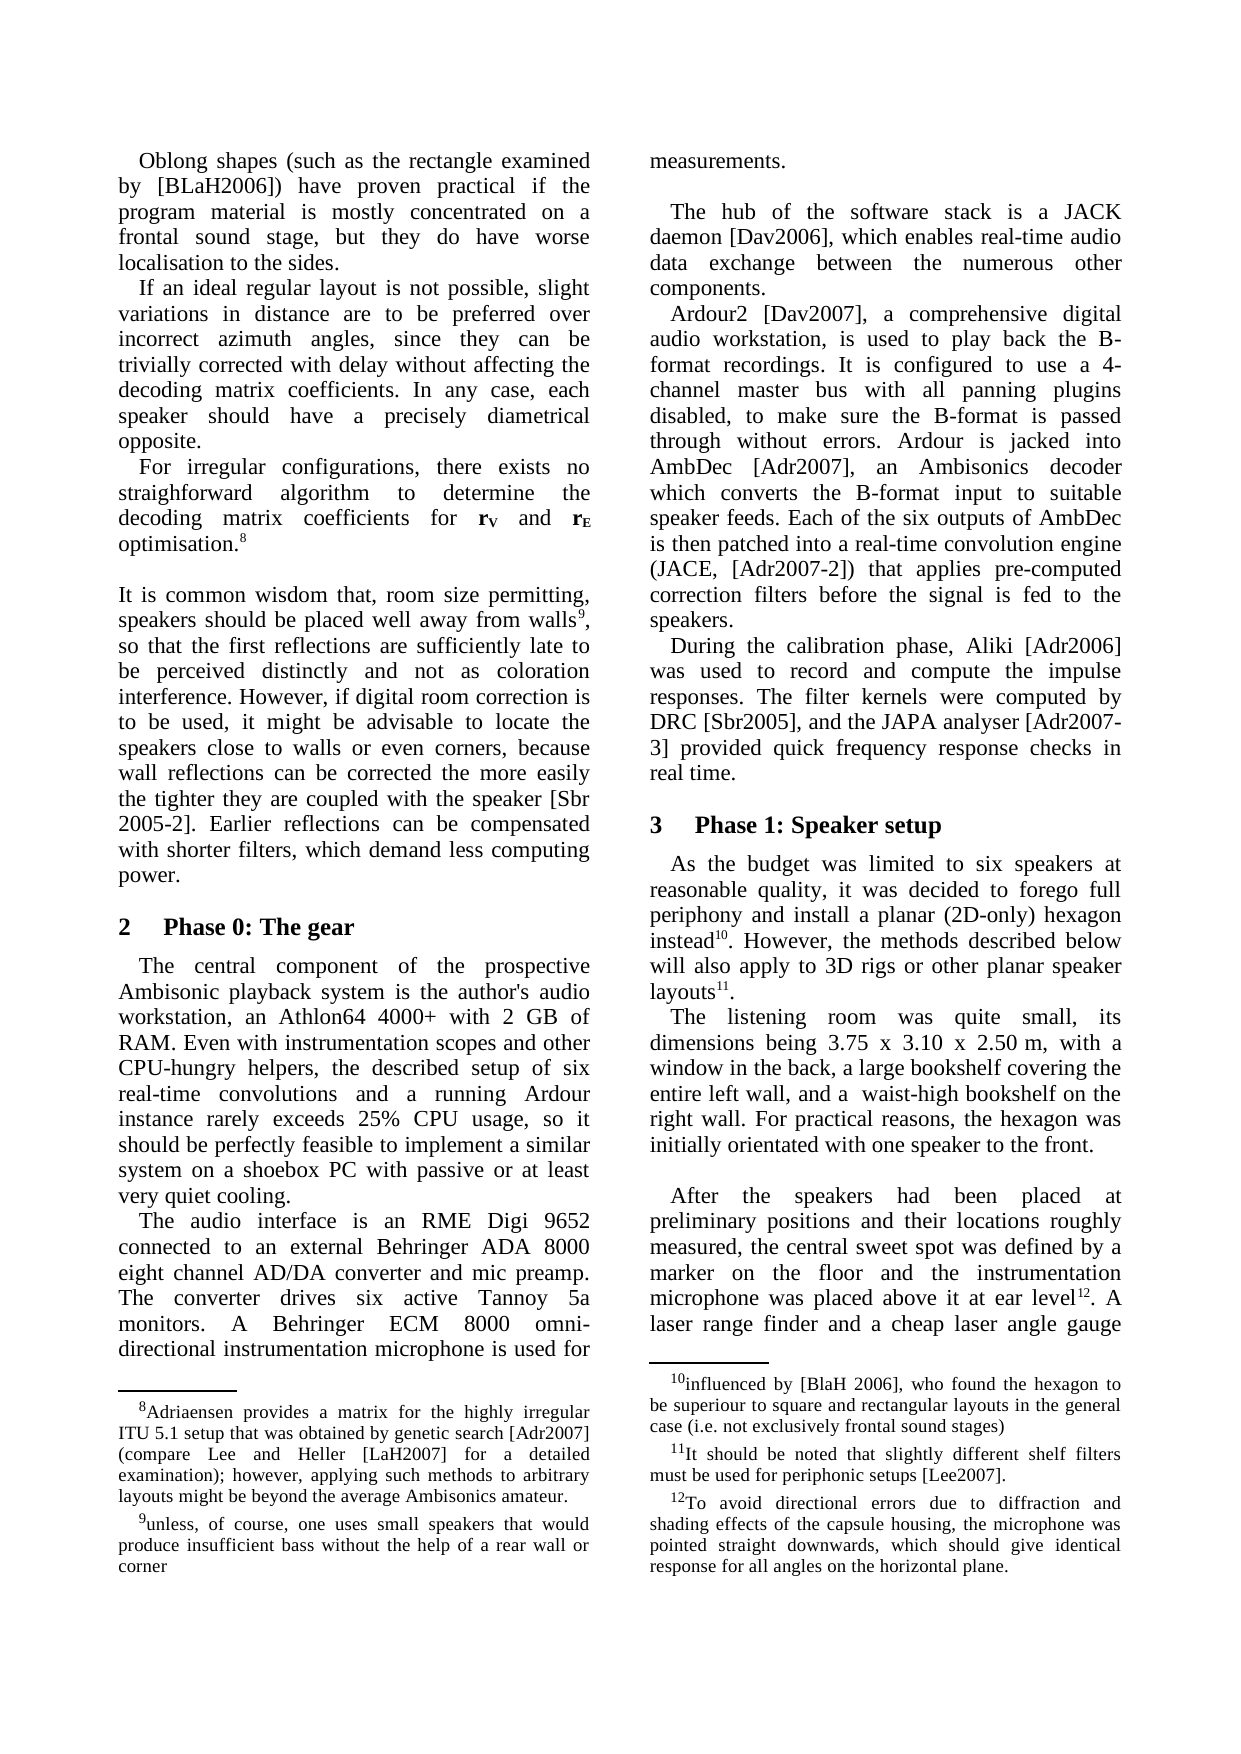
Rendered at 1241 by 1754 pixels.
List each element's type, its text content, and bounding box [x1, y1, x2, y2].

text measurements. [649, 148, 1122, 173]
text The listening room was quite small, its dimensions being 3.75 x 3.10 x 2.50 m, with a window in the back, a large bookshelf covering the entire left wall, and a waist-high bookshelf on the right wall. For practical reasons, the hexagon was initially orientated with one speaker to the front. [649, 1004, 1122, 1157]
text Ardour2 [Dav2007], a comprehensive digital audio workstation, is used to play back the B-format recordings. It is configured to use a 4-channel master bus with all panning plugins disabled, to make sure the B-format is passed through without errors. Ardour is jacked into AmbDec [Adr2007], an Ambisonics decoder which converts the B-format input to suitable speaker feeds. Each of the six outputs of AmbDec is then patched into a real-time convolution engine (JACE, [Adr2007-2]) that applies pre-computed correction filters before the signal is fed to the speakers. [649, 301, 1122, 632]
text Oblong shapes (such as the rectangle examined by [BLaH2006]) have proven practical if the program material is mostly concentrated on a frontal sound stage, but they do have worse localisation to the sides. [118, 148, 591, 275]
text unless, of course, one uses small speakers that would produce insufficient bass without the help of a rear wall or corner [118, 1511, 591, 1577]
text During the calibration phase, Aliki [Adr2006] was used to record and compute the impulse responses. The filter kernels were computed by DRC [Sbr2005], and the JAPA analyser [Adr2007-3] provided quick frequency response checks in real time. [649, 632, 1122, 786]
text It is common wisdom that, room size permitting, speakers should be placed well away from walls, so that the first reflections are sufficiently late to be perceived distinctly and not as coloration interference. However, if digital room correction is to be used, it might be advisable to locate the speakers close to walls or even corners, because wall reflections can be corrected the more easily the tighter they are coupled with the speaker [Sbr 2005-2]. Earlier reflections can be compensated with shorter filters, which demand less computing power. [118, 581, 591, 888]
subtitle Phase 0: The gear [118, 913, 591, 941]
text influenced by [BlaH 2006], who found the hexagon to be superiour to square and rectangular layouts in the general case (i.e. not exclusively frontal sound stages) [649, 1371, 1122, 1437]
subtitle Phase 1: Speaker setup [649, 811, 1122, 839]
text To avoid directional errors due to diffraction and shading effects of the capsule housing, the microphone was pointed straight downwards, which should give identical response for all angles on the horizontal plane. [649, 1490, 1122, 1577]
text For irregular configurations, there exists no straighforward algorithm to determine the decoding matrix coefficients for rV and rE optimisation. [118, 454, 591, 556]
text The hub of the software stack is a JACK daemon [Dav2006], which enables real-time audio data exchange between the numerous other components. [649, 199, 1122, 301]
text Adriaensen provides a matrix for the highly irregular ITU 5.1 setup that was obtained by genetic search [Adr2007] (compare Lee and Heller [LaH2007] for a detailed examination); however, applying such methods to arbitrary layouts might be beyond the average Ambisonics amateur. [118, 1399, 591, 1507]
text The central component of the prospective Ambisonic playback system is the author's audio workstation, an Athlon64 4000+ with 2 GB of RAM. Even with instrumentation scopes and other CPU-hungry helpers, the described setup of six real-time convolutions and a running Ardour instance rarely exceeds 25% CPU usage, so it should be perfectly feasible to implement a similar system on a shoebox PC with passive or at least very quiet cooling. [118, 953, 591, 1208]
text If an ideal regular layout is not possible, slight variations in distance are to be preferred over incorrect azimuth angles, since they can be trivially corrected with delay without affecting the decoding matrix coefficients. In any case, each speaker should have a precisely diametrical opposite. [118, 275, 591, 454]
text The audio interface is an RME Digi 9652 connected to an external Behringer ADA 8000 eight channel AD/DA converter and mic preamp. The converter drives six active Tannoy 5a monitors. A Behringer ECM 8000 omni-directional instrumentation microphone is used for [118, 1208, 591, 1362]
text It should be noted that slightly different shelf filters must be used for periphonic setups [Lee2007]. [649, 1441, 1122, 1486]
text As the budget was limited to six speakers at reasonable quality, it was decided to forego full periphony and install a planar (2D-only) hexagon instead. However, the methods described below will also apply to 3D rigs or other planar speaker layouts. [649, 851, 1122, 1004]
text After the speakers had been placed at preliminary positions and their locations roughly measured, the central sweet spot was defined by a marker on the floor and the instrumentation microphone was placed above it at ear level. A laser range finder and a cheap laser angle gauge mounted on a camera tripod were used to fine-tune the speaker positions. [649, 1183, 1122, 1336]
